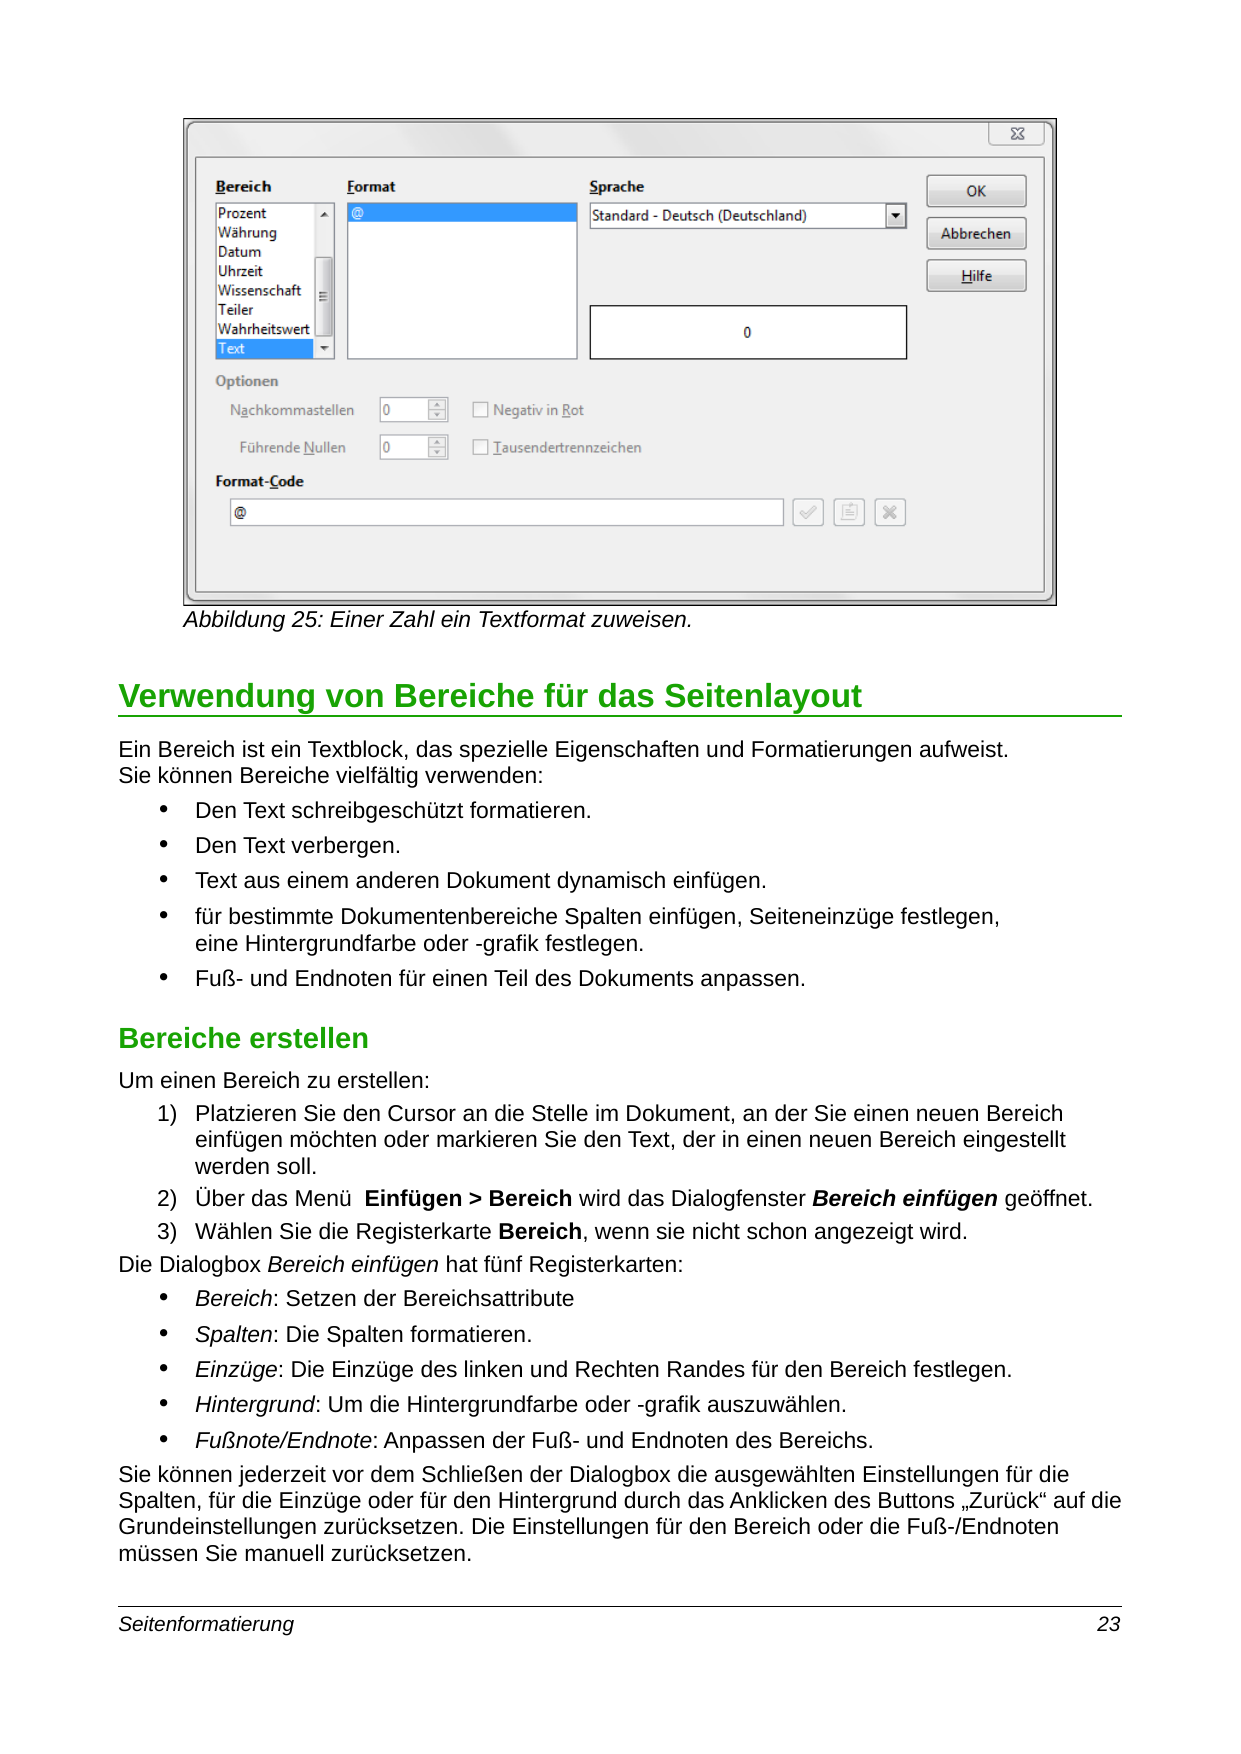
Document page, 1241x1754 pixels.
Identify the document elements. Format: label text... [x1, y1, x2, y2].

text Abbildung 25: Einer Zahl ein Textformat zuweisen. [183, 606, 1057, 632]
list Um einen Bereich zu erstellen: [118, 1067, 1122, 1094]
text Sie können jederzeit vor dem Schließen der Dialogbox die ausgewählten Einstellungen für die Spalten, für die Einzüge oder für den Hintergrund durch das Anklicken des Buttons „Zurück“ auf die Grundeinstellungen zurücksetzen. Die Einstellungen für den Bereich oder die Fuß-/Endnoten müs­sen Sie manuell zurücksetzen. [118, 1461, 1122, 1566]
list Wählen Sie die Registerkarte Bereich, wenn sie nicht schon angezeigt wird. [177, 1218, 1122, 1244]
list für bestimmte Dokumentenbereiche Spalten einfügen, Seiteneinzüge festlegen, eine Hin­tergrundfarbe oder -grafik festlegen. [156, 901, 1122, 957]
list Ein Bereich ist ein Textblock, das spezielle Eigenschaften und Formatierungen aufweist. Sie kön­nen Bereiche vielfältig verwenden: [118, 736, 1122, 788]
picture [183, 118, 1057, 606]
list Text aus einem anderen Dokument dynamisch einfügen. [156, 866, 1122, 895]
list Über das Menü Einfügen > Bereich wird das Dialogfenster Bereich einfügen geöffnet. [177, 1185, 1122, 1212]
list Einzüge: Die Einzüge des linken und Rechten Randes für den Bereich festlegen. [156, 1354, 1122, 1383]
list Fuß- und Endnoten für einen Teil des Dokuments anpassen. [156, 963, 1122, 992]
list Fußnote/Endnote: Anpassen der Fuß- und Endnoten des Bereichs. [156, 1425, 1122, 1454]
list Die Dialogbox Bereich einfügen hat fünf Registerkarten: [118, 1251, 1122, 1277]
list Bereich: Setzen der Bereichsattribute [156, 1283, 1122, 1313]
list Hintergrund: Um die Hintergrundfarbe oder -grafik auszuwählen. [156, 1390, 1122, 1419]
list Spalten: Die Spalten formatieren. [156, 1319, 1122, 1348]
subtitle Bereiche erstellen [118, 1021, 1122, 1055]
list Den Text verbergen. [156, 830, 1122, 859]
subtitle Verwendung von Bereiche für das Seitenlayout [118, 676, 1122, 715]
list Platzieren Sie den Cursor an die Stelle im Dokument, an der Sie einen neuen Bereich einfügen möchten oder markieren Sie den Text, der in einen neuen Bereich eingestellt werden soll. [177, 1100, 1122, 1179]
list Den Text schreibgeschützt formatieren. [156, 795, 1122, 824]
